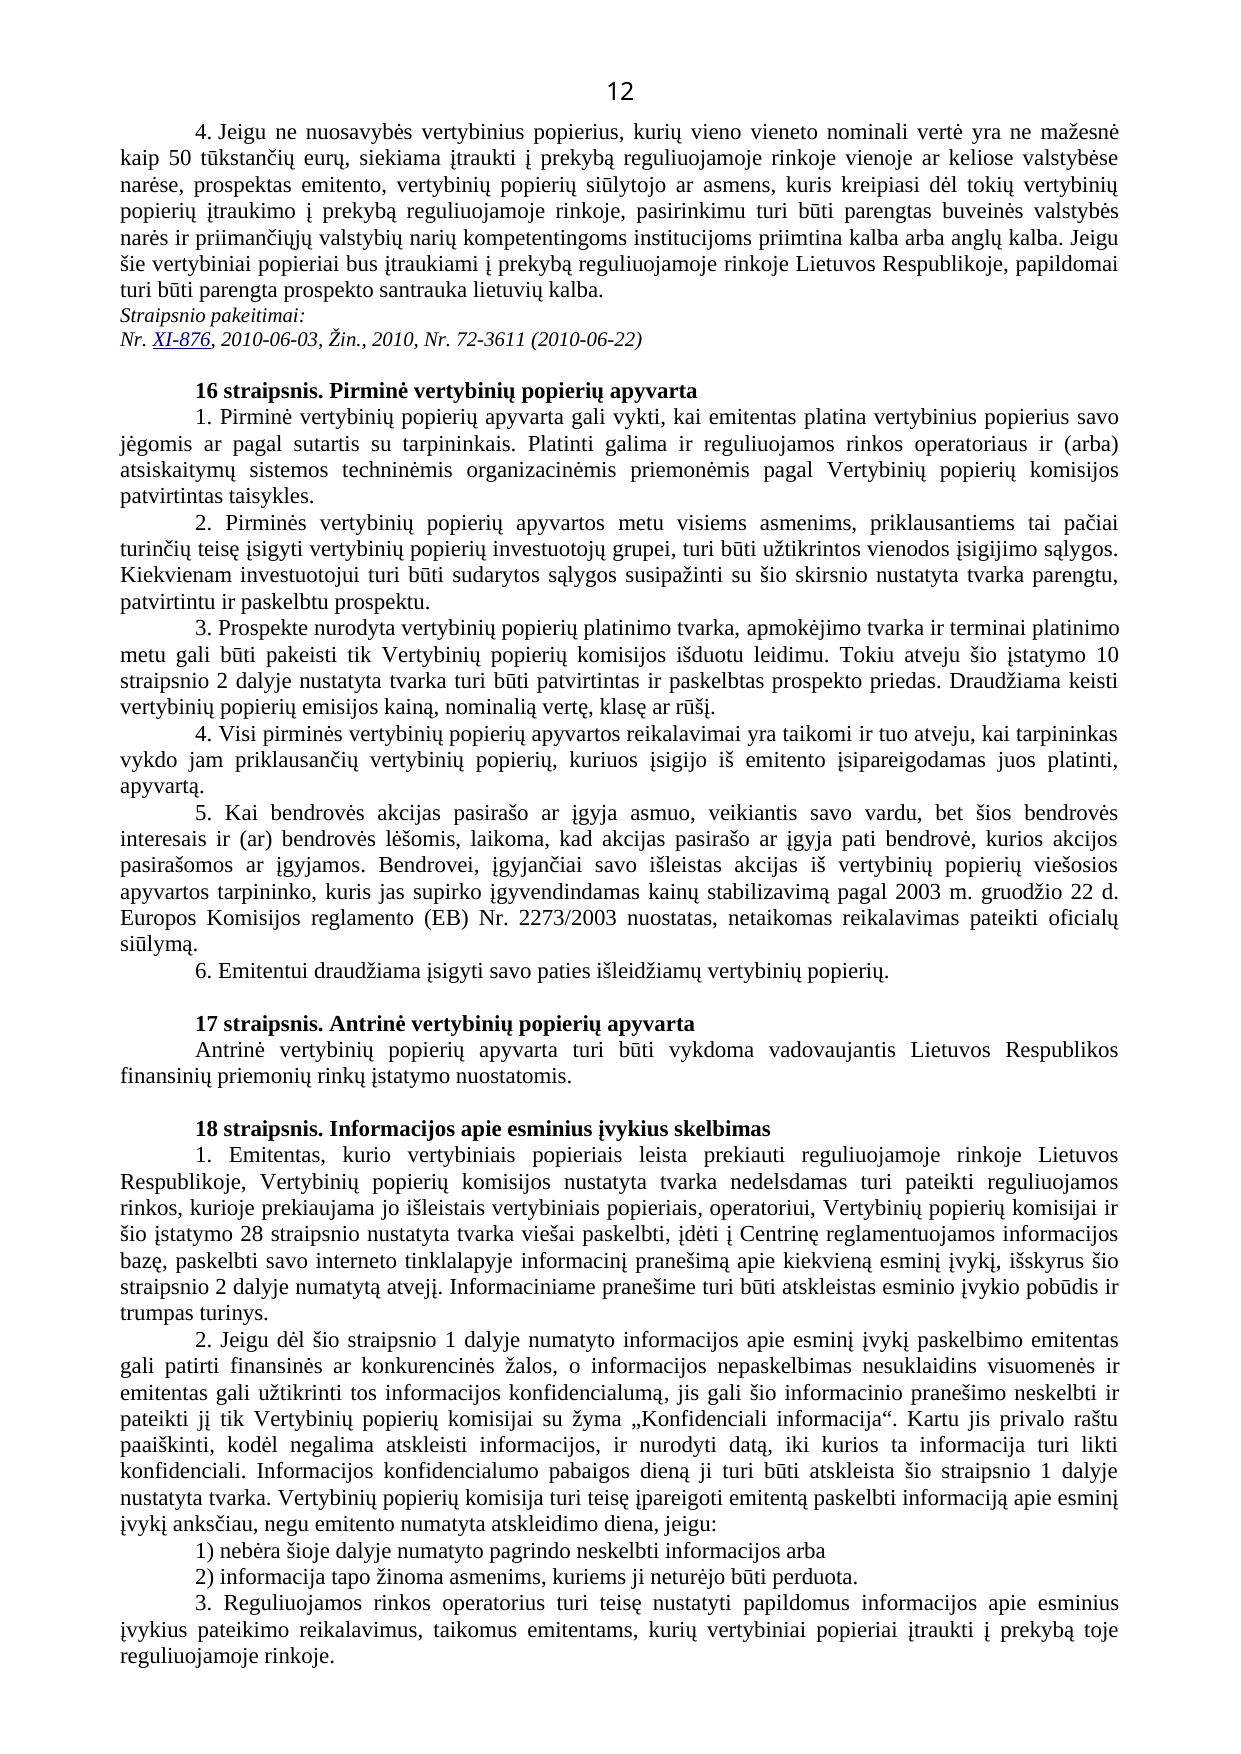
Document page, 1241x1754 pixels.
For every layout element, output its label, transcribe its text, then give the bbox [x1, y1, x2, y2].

text 3. Reguliuojamos rinkos operatorius turi teisę nustatyti papildomus informacijos apie esminius įvykius pateikimo reikalavimus, taikomus emitentams, kurių vertybiniai popieriai įtraukti į prekybą toje reguliuojamoje rinkoje. [120, 1589, 1120, 1668]
text 3. Prospekte nurodyta vertybinių popierių platinimo tvarka, apmokėjimo tvarka ir terminai platinimo metu gali būti pakeisti tik Vertybinių popierių komisijos išduotu leidimu. Tokiu atveju šio įstatymo 10 straipsnio 2 dalyje nustatyta tvarka turi būti patvirtintas ir paskelbtas prospekto priedas. Draudžiama keisti vertybinių popierių emisijos kainą, nominalią vertę, klasę ar rūšį. [120, 614, 1120, 720]
text 18 straipsnis. Informacijos apie esminius įvykius skelbimas [120, 1115, 1120, 1141]
text 1) nebėra šioje dalyje numatyto pagrindo neskelbti informacijos arba [120, 1537, 1120, 1563]
text Nr. XI-876, 2010-06-03, Žin., 2010, Nr. 72-3611 (2010-06-22) [120, 327, 1120, 351]
text 4. Visi pirminės vertybinių popierių apyvartos reikalavimai yra taikomi ir tuo atveju, kai tarpininkas vykdo jam priklausančių vertybinių popierių, kuriuos įsigijo iš emitento įsipareigodamas juos platinti, apyvartą. [120, 720, 1120, 799]
text 2) informacija tapo žinoma asmenims, kuriems ji neturėjo būti perduota. [120, 1563, 1120, 1589]
text 5. Kai bendrovės akcijas pasirašo ar įgyja asmuo, veikiantis savo vardu, bet šios bendrovės interesais ir (ar) bendrovės lėšomis, laikoma, kad akcijas pasirašo ar įgyja pati bendrovė, kurios akcijos pasirašomos ar įgyjamos. Bendrovei, įgyjančiai savo išleistas akcijas iš vertybinių popierių viešosios apyvartos tarpininko, kuris jas supirko įgyvendindamas kainų stabilizavimą pagal 2003 m. gruodžio 22 d. Europos Komisijos reglamento (EB) Nr. 2273/2003 nuostatas, netaikomas reikalavimas pateikti oficialų siūlymą. [120, 799, 1120, 957]
text 1. Pirminė vertybinių popierių apyvarta gali vykti, kai emitentas platina vertybinius popierius savo jėgomis ar pagal sutartis su tarpininkais. Platinti galima ir reguliuojamos rinkos operatoriaus ir (arba) atsiskaitymų sistemos techninėmis organizacinėmis priemonėmis pagal Vertybinių popierių komisijos patvirtintas taisykles. [120, 403, 1120, 509]
text 16 straipsnis. Pirminė vertybinių popierių apyvarta [120, 377, 1120, 403]
text 2. Jeigu dėl šio straipsnio 1 dalyje numatyto informacijos apie esminį įvykį paskelbimo emitentas gali patirti finansinės ar konkurencinės žalos, o informacijos nepaskelbimas nesuklaidins visuomenės ir emitentas gali užtikrinti tos informacijos konfidencialumą, jis gali šio informacinio pranešimo neskelbti ir pateikti jį tik Vertybinių popierių komisijai su žyma „Konfidenciali informacija“. Kartu jis privalo raštu paaiškinti, kodėl negalima atskleisti informacijos, ir nurodyti datą, iki kurios ta informacija turi likti konfidenciali. Informacijos konfidencialumo pabaigos dieną ji turi būti atskleista šio straipsnio 1 dalyje nustatyta tvarka. Vertybinių popierių komisija turi teisę įpareigoti emitentą paskelbti informaciją apie esminį įvykį anksčiau, negu emitento numatyta atskleidimo diena, jeigu: [120, 1326, 1120, 1537]
text 2. Pirminės vertybinių popierių apyvartos metu visiems asmenims, priklausantiems tai pačiai turinčių teisę įsigyti vertybinių popierių investuotojų grupei, turi būti užtikrintos vienodos įsigijimo sąlygos. Kiekvienam investuotojui turi būti sudarytos sąlygos susipažinti su šio skirsnio nustatyta tvarka parengtu, patvirtintu ir paskelbtu prospektu. [120, 509, 1120, 614]
text 1. Emitentas, kurio vertybiniais popieriais leista prekiauti reguliuojamoje rinkoje Lietuvos Respublikoje, Vertybinių popierių komisijos nustatyta tvarka nedelsdamas turi pateikti reguliuojamos rinkos, kurioje prekiaujama jo išleistais vertybiniais popieriais, operatoriui, Vertybinių popierių komisijai ir šio įstatymo 28 straipsnio nustatyta tvarka viešai paskelbti, įdėti į Centrinę reglamentuojamos informacijos bazę, paskelbti savo interneto tinklalapyje informacinį pranešimą apie kiekvieną esminį įvykį, išskyrus šio straipsnio 2 dalyje numatytą atvejį. Informaciniame pranešime turi būti atskleistas esminio įvykio pobūdis ir trumpas turinys. [120, 1141, 1120, 1326]
text 6. Emitentui draudžiama įsigyti savo paties išleidžiamų vertybinių popierių. [120, 957, 1120, 983]
text Antrinė vertybinių popierių apyvarta turi būti vykdoma vadovaujantis Lietuvos Respublikos finansinių priemonių rinkų įstatymo nuostatomis. [120, 1036, 1120, 1089]
text Straipsnio pakeitimai: [120, 303, 1120, 327]
text 17 straipsnis. Antrinė vertybinių popierių apyvarta [120, 1009, 1120, 1036]
text 4. Jeigu ne nuosavybės vertybinius popierius, kurių vieno vieneto nominali vertė yra ne mažesnė kaip 50 tūkstančių eurų, siekiama įtraukti į prekybą reguliuojamoje rinkoje vienoje ar keliose valstybėse narėse, prospektas emitento, vertybinių popierių siūlytojo ar asmens, kuris kreipiasi dėl tokių vertybinių popierių įtraukimo į prekybą reguliuojamoje rinkoje, pasirinkimu turi būti parengtas buveinės valstybės narės ir priimančiųjų valstybių narių kompetentingoms institucijoms priimtina kalba arba anglų kalba. Jeigu šie vertybiniai popieriai bus įtraukiami į prekybą reguliuojamoje rinkoje Lietuvos Respublikoje, papildomai turi būti parengta prospekto santrauka lietuvių kalba. [120, 118, 1120, 303]
